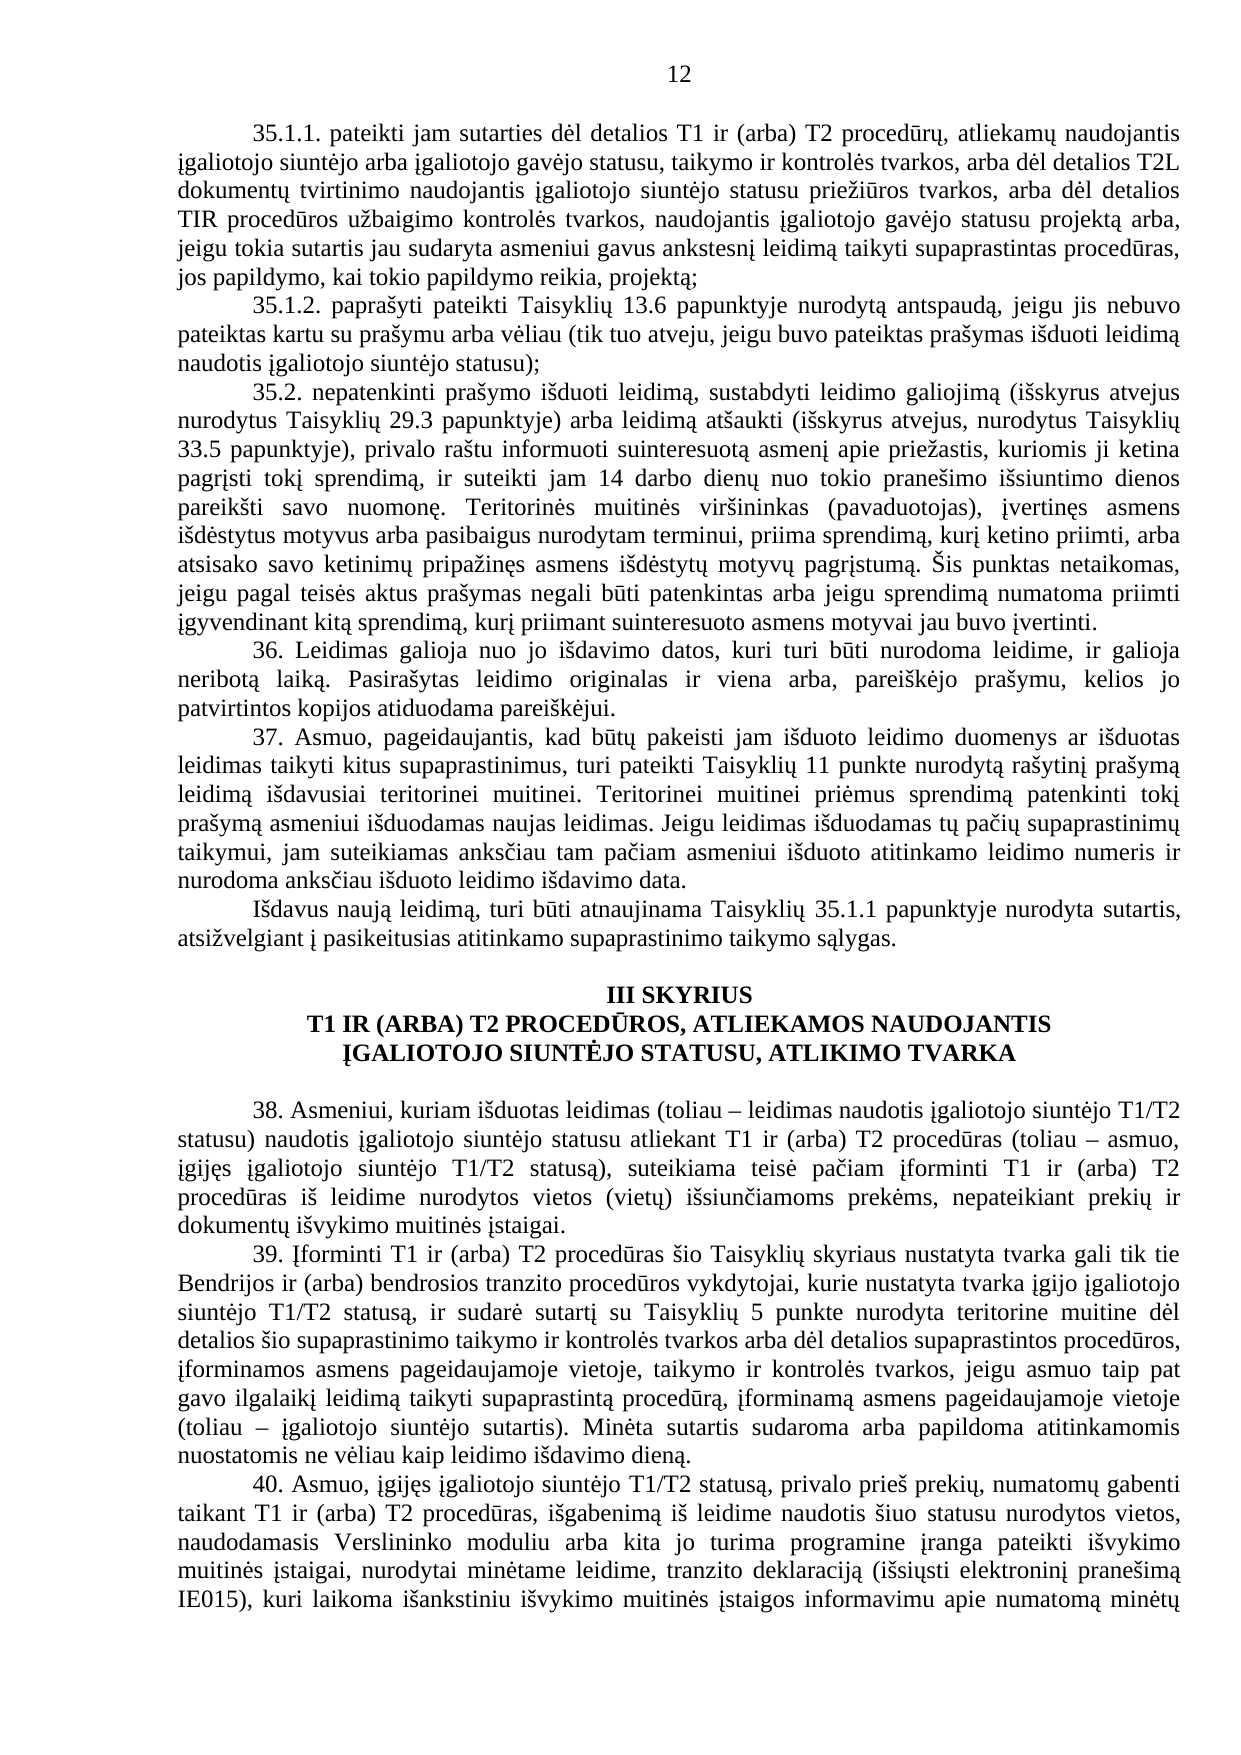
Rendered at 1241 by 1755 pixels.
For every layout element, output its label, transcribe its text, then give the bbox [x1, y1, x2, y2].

text 35.1.1. pateikti jam sutarties dėl detalios T1 ir (arba) T2 procedūrų, atliekamų naudojantis įgaliotojo siuntėjo arba įgaliotojo gavėjo statusu, taikymo ir kontrolės tvarkos, arba dėl detalios T2L dokumentų tvirtinimo naudojantis įgaliotojo siuntėjo statusu priežiūros tvarkos, arba dėl detalios TIR procedūros užbaigimo kontrolės tvarkos, naudojantis įgaliotojo gavėjo statusu projektą arba, jeigu tokia sutartis jau sudaryta asmeniui gavus ankstesnį leidimą taikyti supaprastintas procedūras, jos papildymo, kai tokio papildymo reikia, projektą; [177, 118, 1181, 291]
text 35.2. nepatenkinti prašymo išduoti leidimą, sustabdyti leidimo galiojimą (išskyrus atvejus nurodytus Taisyklių 29.3 papunktyje) arba leidimą atšaukti (išskyrus atvejus, nurodytus Taisyklių 33.5 papunktyje), privalo raštu informuoti suinteresuotą asmenį apie priežastis, kuriomis ji ketina pagrįsti tokį sprendimą, ir suteikti jam 14 darbo dienų nuo tokio pranešimo išsiuntimo dienos pareikšti savo nuomonę. Teritorinės muitinės viršininkas (pavaduotojas), įvertinęs asmens išdėstytus motyvus arba pasibaigus nurodytam terminui, priima sprendimą, kurį ketino priimti, arba atsisako savo ketinimų pripažinęs asmens išdėstytų motyvų pagrįstumą. Šis punktas netaikomas, jeigu pagal teisės aktus prašymas negali būti patenkintas arba jeigu sprendimą numatoma priimti įgyvendinant kitą sprendimą, kurį priimant suinteresuoto asmens motyvai jau buvo įvertinti. [177, 377, 1181, 636]
text 38. Asmeniui, kuriam išduotas leidimas (toliau – leidimas naudotis įgaliotojo siuntėjo T1/T2 statusu) naudotis įgaliotojo siuntėjo statusu atliekant T1 ir (arba) T2 procedūras (toliau – asmuo, įgijęs įgaliotojo siuntėjo T1/T2 statusą), suteikiama teisė pačiam įforminti T1 ir (arba) T2 procedūras iš leidime nurodytos vietos (vietų) išsiunčiamoms prekėms, nepateikiant prekių ir dokumentų išvykimo muitinės įstaigai. [177, 1096, 1181, 1239]
text 35.1.2. paprašyti pateikti Taisyklių 13.6 papunktyje nurodytą antspaudą, jeigu jis nebuvo pateiktas kartu su prašymu arba vėliau (tik tuo atveju, jeigu buvo pateiktas prašymas išduoti leidimą naudotis įgaliotojo siuntėjo statusu); [177, 291, 1181, 377]
text Išdavus naują leidimą, turi būti atnaujinama Taisyklių 35.1.1 papunktyje nurodyta sutartis, atsižvelgiant į pasikeitusias atitinkamo supaprastinimo taikymo sąlygas. [177, 894, 1181, 952]
text T1 ir (ARBA) T2 PROCEDŪROS, ATLIEKAMOS NAUDOJANTIS [177, 1009, 1181, 1038]
text 37. Asmuo, pageidaujantis, kad būtų pakeisti jam išduoto leidimo duomenys ar išduotas leidimas taikyti kitus supaprastinimus, turi pateikti Taisyklių 11 punkte nurodytą rašytinį prašymą leidimą išdavusiai teritorinei muitinei. Teritorinei muitinei priėmus sprendimą patenkinti tokį prašymą asmeniui išduodamas naujas leidimas. Jeigu leidimas išduodamas tų pačių supaprastinimų taikymui, jam suteikiamas anksčiau tam pačiam asmeniui išduoto atitinkamo leidimo numeris ir nurodoma anksčiau išduoto leidimo išdavimo data. [177, 722, 1181, 894]
text 39. Įforminti T1 ir (arba) T2 procedūras šio Taisyklių skyriaus nustatyta tvarka gali tik tie Bendrijos ir (arba) bendrosios tranzito procedūros vykdytojai, kurie nustatyta tvarka įgijo įgaliotojo siuntėjo T1/T2 statusą, ir sudarė sutartį su Taisyklių 5 punkte nurodyta teritorine muitine dėl detalios šio supaprastinimo taikymo ir kontrolės tvarkos arba dėl detalios supaprastintos procedūros, įforminamos asmens pageidaujamoje vietoje, taikymo ir kontrolės tvarkos, jeigu asmuo taip pat gavo ilgalaikį leidimą taikyti supaprastintą procedūrą, įforminamą asmens pageidaujamoje vietoje (toliau – įgaliotojo siuntėjo sutartis). Minėta sutartis sudaroma arba papildoma atitinkamomis nuostatomis ne vėliau kaip leidimo išdavimo dieną. [177, 1239, 1181, 1469]
text III SKYRIUS [177, 981, 1181, 1009]
text ĮGALIOTOJO SIUNTĖJO STATUSU, ATLIKIMO TVARKA [177, 1038, 1181, 1067]
text 36. Leidimas galioja nuo jo išdavimo datos, kuri turi būti nurodoma leidime, ir galioja neribotą laiką. Pasirašytas leidimo originalas ir viena arba, pareiškėjo prašymu, kelios jo patvirtintos kopijos atiduodama pareiškėjui. [177, 636, 1181, 722]
text 40. Asmuo, įgijęs įgaliotojo siuntėjo T1/T2 statusą, privalo prieš prekių, numatomų gabenti taikant T1 ir (arba) T2 procedūras, išgabenimą iš leidime naudotis šiuo statusu nurodytos vietos, naudodamasis Verslininko moduliu arba kita jo turima programine įranga pateikti išvykimo muitinės įstaigai, nurodytai minėtame leidime, tranzito deklaraciją (išsiųsti elektroninį pranešimą IE015), kuri laikoma išankstiniu išvykimo muitinės įstaigos informavimu apie numatomą minėtų [177, 1469, 1181, 1613]
